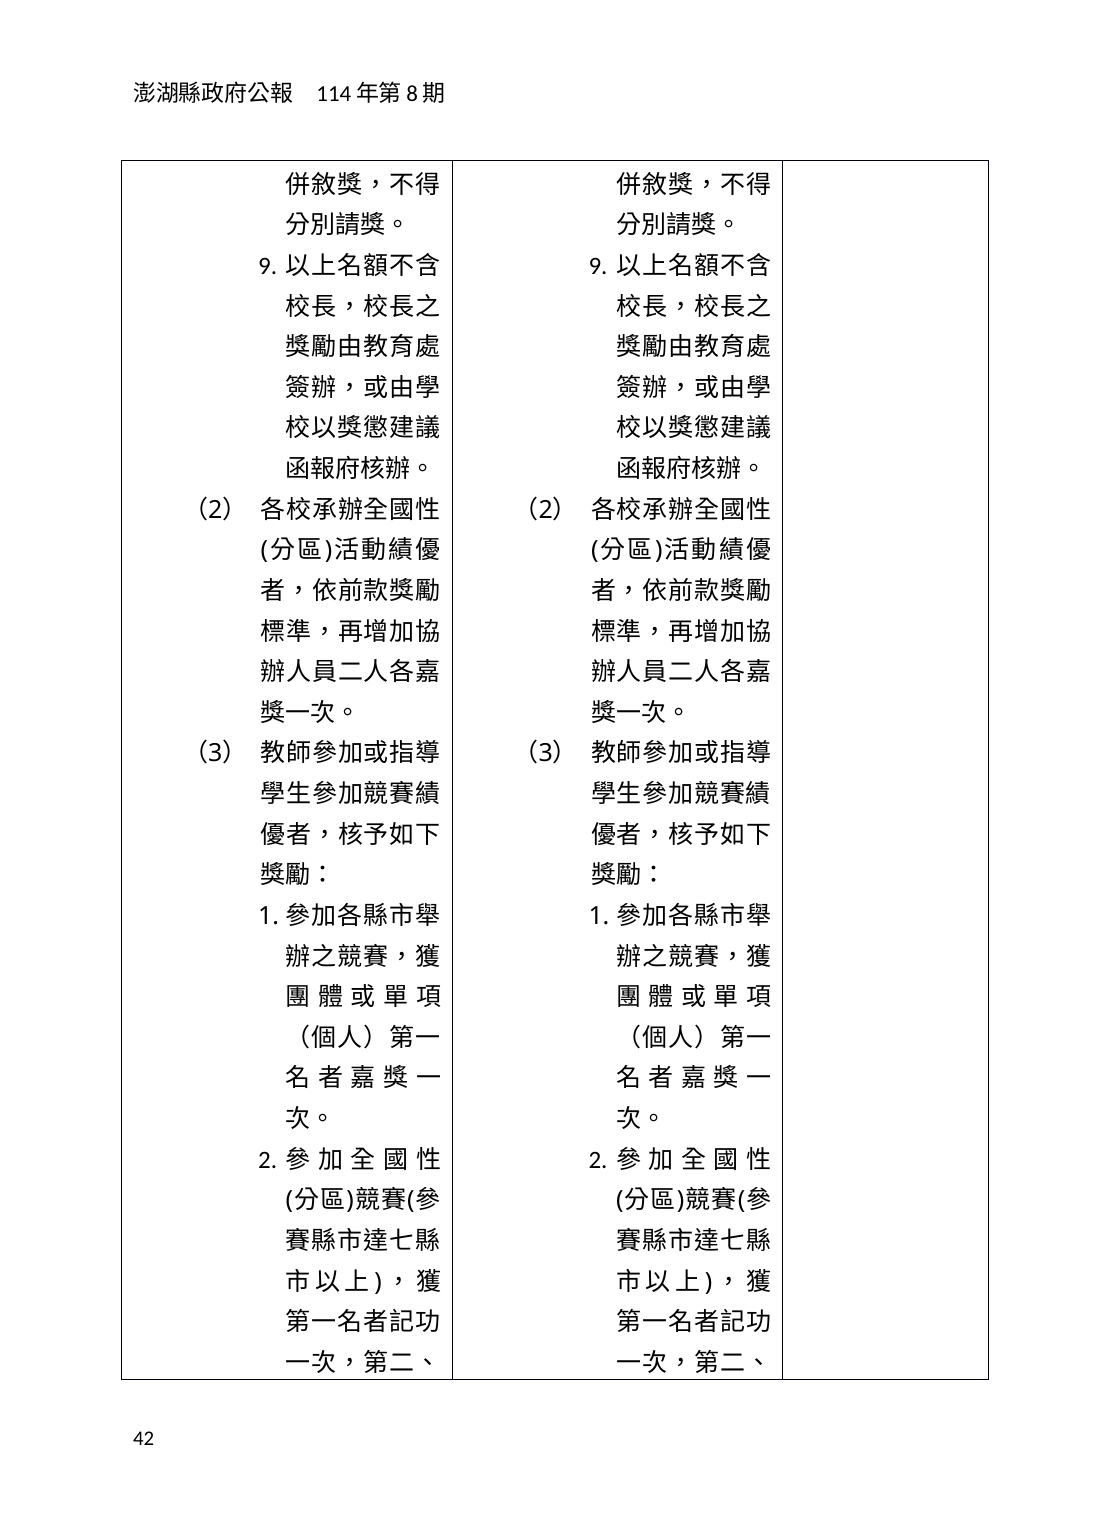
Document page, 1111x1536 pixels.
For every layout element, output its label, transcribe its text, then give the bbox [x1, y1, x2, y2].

table_cell [783, 161, 988, 1379]
table_cell 三、 下列獎勵案件由學校於活動結束並完成經費核銷後，將活動成果及敘獎人員名冊函報本府教育處簽會本府人事處，或由本府教育處於活動完成後檢證簽會本府人事處，陳奉縣長核定後，除校長及專任人事、會計人員分別移由本府人事處、主計處核布外，其餘人員由本府教育處函請學校自行核布。學校核布獎勵令時，應於獎勵令說明欄加註本府核定函之日期及文號： 各校承辦全縣性之活動，績效優良，依活動時間核予如下獎勵： 四小時（夜間在二小時）以上者，主辦一人及協辦一人各嘉獎一次。 一天者主辦一人及協辦二人各嘉獎一次。 二天者主辦一人嘉獎二次，協辦三人各嘉獎一次。 三天者主辦一人嘉獎二次，協辦四人各嘉獎一次。 四天者主辦一人嘉獎二次，協辦五人各嘉獎一次。 五天者主辦一人嘉獎二次，協辦六人各嘉獎一次。 六天以上者主辦一人記功一次，協辦一人嘉獎二次、六人各嘉獎一次。 上述活動時間若屬連續性，原則應俟全部執行完成後合併敘獎，不得分別請獎。 以上名額不含校長，校長之獎勵由教育處簽辦，或由學校以獎懲建議函報府核辦。 各校承辦全國性(分區)活動績優者，依前款獎勵標準，再增加協辦人員二人各嘉獎一次。 教師參加或指導學生參加競賽績優者，核予如下獎勵： 參加各縣市舉辦之競賽，獲團體或單項（個人）第一名者嘉獎一次。 參加全國性(分區)競賽(參賽縣市達七縣市以上)，獲第一名者記功一次，第二、三名者嘉獎二次，第四、五名者嘉獎一次。該項賽事如成績無等第之別，獲績優者給予嘉獎二次。 參加國際性比賽(參賽國家地區達三個以上)獲第一名者記功二次，第二、三名、精神總錦標、單項第二、三名或個人第一名者記功一次，第四、五名者嘉獎二次，第六、七、八名者嘉獎一次。該項賽事如無成績等第之別，獲績優者給予嘉獎二次。 前述全國性(分區)及國際性比賽未達規定者，均比照次一層級之獎勵標準敘獎。 教師指導學生參加地方社團舉辦之體育競賽，應不予獎勵。但參加體育社團如排球協會、足球協會等，得視實際情形酌予敘獎。 學生參加各項活動及競賽績優者，校長獎勵規定如下： (1)全國性：獲第一名者記功一次，第二名或精神總錦標或單項第一名者嘉獎二次，第三名嘉獎一次。 (2)國際性：獲第一名者記功二次，獲第二、三名或精神總錦標或單項第二、三名或個人第一名者記功一次，第四、五名者嘉獎二次，第六、七、八名者嘉獎一次。該項賽事如無成績等第之別，獲績優者給予嘉獎二次。 7.名次在全體參加比賽隊伍之二分之一以後者，不予敘獎。等第最高者比同第一名，等第次高者比同第二名，餘依次類推。活動如屬趣味性質之競賽獲獎者，不予獎勵。 8.同一競賽項目得俟個別賽程完成後（如初賽、複賽、決賽等），視實際情形分別辦理敘獎；指導不同學生參加同組別比賽均獲獎時，以擇優不重複敘獎為原則。 校長及教師對其擔任之職務提出具有參考價值之研究報告每篇五千字以上者嘉獎一次；其研究對教育具有重大貢獻者，最高得核予記功一次。 學校編輯教材、刊物績優者，校長、主編及協編二人各嘉獎一次，校刊每學期以敘獎一次為限。 各校承辦全縣候用校長主任甄選、教師甄選、介聘工作績優，承辦人員記功一次，校長及協辦人員一人嘉獎二次，二人各嘉獎一次。 多校聯合辦理候用校長主任甄選、教師甄選、介聘工作績優，主辦學校承辦人員嘉獎二次、協辦人員一人嘉獎一次，協辦學校每校各二人各嘉獎一次、參與學校校長各嘉獎一次。 擔任國教、教保等輔導團各領域召集人及團員，學年度參與「到校教學輔導」績優，累計時間一天至三天者嘉獎一次，四天至六天者嘉獎二次，七日以上者記功一次。 擔任教訓輔工作協調會報中心學校著有績效者，校長嘉獎一次，總幹事嘉獎二次，相關工作人員二人各嘉獎一次。 教師自辦單一計畫之工程或採購(勞務或財務)且經公開招標者，並如期如質完工者，依公開招標金額核予如下獎勵： 1.公開招標金額達公告金額十分之一以上未達公告金額，主辦一人及協辦一人各嘉獎一次。 2.公開招標金額為公告金額以上未達五百萬，主辦一人及協辦一人各嘉獎二次。 3.公開招標金額五百萬以上，主辦一人記功一次，協辦二人各嘉獎二次。 4.以上名額不含校長，校長之獎勵由教育處簽辦，或由學校以獎懲建議函報府核辦。 5.同一計畫金額不得分項敘獎。 6.含於各項活動內之工程或採購案，依活動所定獎勵標準敘獎，額度以擇優不重複敘獎為原則。 [122, 161, 452, 1379]
table_cell 三、 下列獎勵案件由學校於活動結束並完成經費核銷後，將活動成果及敘獎人員名冊函報本府教育處簽會本府人事處，或由本府教育處於活動完成後檢證簽會本府人事處，陳奉縣長核定後，除校長及專任人事、會計人員分別移由本府人事處、主計處核布外，其餘人員由本府教育處函請學校自行核布。學校核布獎勵令時，應於獎勵令說明欄加註本府核定函之日期及文號： 各校承辦全縣性之活動，績效優良，依活動時間核予如下獎勵： 四小時（夜間在二小時）以上者，主辦一人及協辦一人各嘉獎一次。 一天者主辦一人及協辦二人各嘉獎一次。 二天者主辦一人嘉獎二次，協辦三人各嘉獎一次。 三天者主辦一人嘉獎二次，協辦四人各嘉獎一次。 四天者主辦一人嘉獎二次，協辦五人各嘉獎一次。 五天者主辦一人嘉獎二次，協辦六人各嘉獎一次。 六天以上者主辦一人記功一次，協辦一人嘉獎二次、六人各嘉獎一次。 上述活動時間若屬連續性，原則應俟全部執行完成後合併敘獎，不得分別請獎。 以上名額不含校長，校長之獎勵由教育處簽辦，或由學校以獎懲建議函報府核辦。 各校承辦全國性(分區)活動績優者，依前款獎勵標準，再增加協辦人員二人各嘉獎一次。 教師參加或指導學生參加競賽績優者，核予如下獎勵： 參加各縣市舉辦之競賽，獲團體或單項（個人）第一名者嘉獎一次。 參加全國性(分區)競賽(參賽縣市達七縣市以上)，獲第一名者記功一次，第二、三名者嘉獎二次，第四、五名者嘉獎一次。該項賽事如成績無等第之別，獲績優者給予嘉獎二次。 參加國際性比賽(參賽國家地區達三個以上)獲第一名者記功二次，第二、三名、精神總錦標、單項第二、三名或個人第一名者記功一次，第四、五名者嘉獎二次，第六、七、八名者嘉獎一次。該項賽事如無成績等第之別，獲績優者給予嘉獎二次。 前述全國性(分區)及國際性比賽未達規定者，均比照次一層級之獎勵標準敘獎。 教師指導學生參加地方社團舉辦之體育競賽，應不予獎勵。但參加體育社團如排球協會、足球協會等，得視實際情形酌予敘獎。 學生參加各項活動及競賽績優者，校長獎勵規定如下： (1)全國性：獲第一名者記功一次，第二名或精神總錦標或單項第一名者嘉獎二次，第三名嘉獎一次。 (2)國際性：獲第一名者記功二次，獲第二、三名或精神總錦標或單項第二、三名或個人第一名者記功一次，第四、五名者嘉獎二次，第六、七、八名者嘉獎一次。該項賽事如無成績等第之別，獲績優者給予嘉獎二次。 7.名次在全體參加比賽隊伍之二分之一以後者，不予敘獎。等第最高者比同第一名，等第次高者比同第二名，餘依次類推。活動如屬趣味性質之競賽獲獎者，不予獎勵。 8.同一競賽應俟全部賽程完成後（含各項競賽活動初賽、複賽、決賽），視實際情形 擇優辦理敘獎；指導不同學生參加同組別比賽均獲獎時，以擇優不重複敘獎為原則。 校長及教師對其擔任之職務提出具有參考價值之研究報告每篇五千字以上者嘉獎一次；其研究對教育具有重大貢獻者，最高得核予記功一次。 學校編輯教材、刊物績優者，校長、主編及協編二人各嘉獎一次，校刊每學期以敘獎一次為限。 各校承辦全縣教師甄選、介聘工作績優，承辦人員記功一次，校長及協辦人員一人嘉獎二次，二人各嘉獎一次。 多校聯合辦理教師甄選、介聘工作績優，主辦學校承辦人員嘉獎二次、協辦人員一人嘉獎一次，協辦學校每校各二人各嘉獎一次、參與學校校長各嘉獎一次。 擔任國教、教保等輔導團各領域召集人及團員，學年度參與「到校教學輔導」績優，累計時間一天至三天者嘉獎一次，四天至六天者嘉獎二次，七日以上者記功一次。 擔任教訓輔工作協調會報中心學校著有績效者，校長嘉獎一次，總幹事嘉獎二次，相關工作人員二人各嘉獎一次。 教師自辦單一計畫之工程或採購(勞務或財務)且經公開招標者，並如期如質完工者，依公開招標金額核予如下獎勵： 1.公開招標金額十萬以上未達一百萬，主辦一人及協辦一人各嘉獎一次。 2.公開招標金額一百萬以上未達五百萬，主辦一人及協辦一人各嘉獎二次。 3.公開招標金額五百萬以上，主辦一人記功一次，協辦二人各嘉獎二次。 4.以上名額不含校長，校長之獎勵由教育處簽辦，或由學校以獎懲建議函報府核辦。 5.同一計畫金額不得分項敘獎。 6.含於各項活動內之工程或採購案，依活動所定獎勵標準敘獎，額度以擇優不重複敘獎為原則。 [453, 161, 782, 1379]
